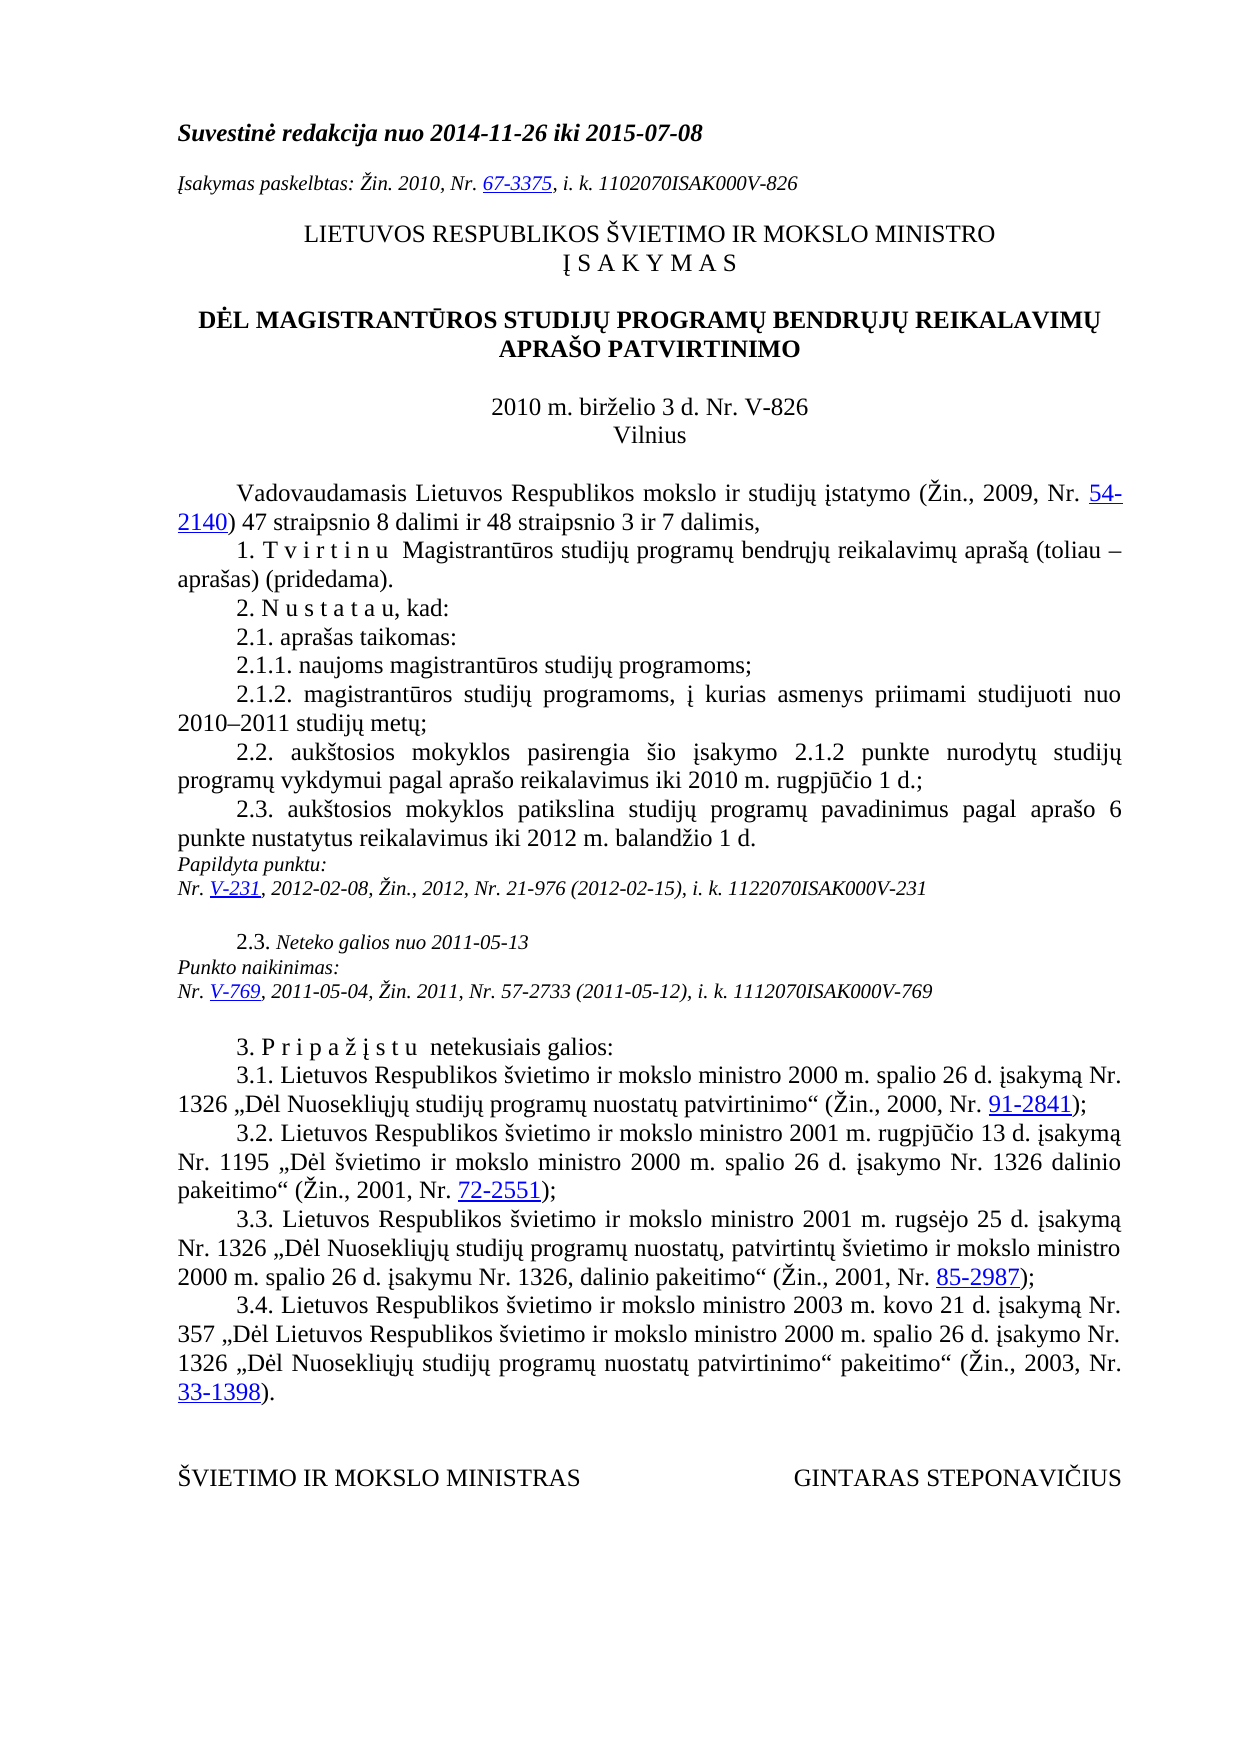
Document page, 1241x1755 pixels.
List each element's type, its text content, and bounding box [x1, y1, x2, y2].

text Papildyta punktu: [177, 852, 1122, 876]
text Nr. V-231, 2012-02-08, Žin., 2012, Nr. 21-976 (2012-02-15), i. k. 1122070ISAK000V-231 [177, 876, 1122, 900]
text 2.3. Neteko galios nuo 2011-05-13 [177, 928, 1122, 955]
text Suvestinė redakcija nuo 2014-11-26 iki 2015-07-08 [177, 118, 1122, 147]
text 2.1.2. magistrantūros studijų programoms, į kurias asmenys priimami studijuoti nuo 2010–2011 studijų metų; [177, 679, 1122, 737]
text 3.2. Lietuvos Respublikos švietimo ir mokslo ministro 2001 m. rugpjūčio 13 d. įsakymą Nr. 1195 „Dėl švietimo ir mokslo ministro 2000 m. spalio 26 d. įsakymo Nr. 1326 dalinio pakeitimo“ (Žin., 2001, Nr. 72-2551); [177, 1118, 1122, 1204]
text 3.3. Lietuvos Respublikos švietimo ir mokslo ministro 2001 m. rugsėjo 25 d. įsakymą Nr. 1326 „Dėl Nuosekliųjų studijų programų nuostatų, patvirtintų švietimo ir mokslo ministro 2000 m. spalio 26 d. įsakymu Nr. 1326, dalinio pakeitimo“ (Žin., 2001, Nr. 85-2987); [177, 1204, 1122, 1290]
text 2.2. aukštosios mokyklos pasirengia šio įsakymo 2.1.2 punkte nurodytų studijų programų vykdymui pagal aprašo reikalavimus iki 2010 m. rugpjūčio 1 d.; [177, 737, 1122, 794]
text 3. Pripažįstu netekusiais galios: [177, 1032, 1122, 1060]
text LIETUVOS RESPUBLIKOS ŠVIETIMO IR MOKSLO MINISTRO [177, 219, 1122, 248]
text Švietimo ir mokslo ministras Gintaras Steponavičius [177, 1463, 1122, 1492]
text Punkto naikinimas: [177, 955, 1122, 979]
text 2.1.1. naujoms magistrantūros studijų programoms; [177, 650, 1122, 679]
text Nr. V-769, 2011-05-04, Žin. 2011, Nr. 57-2733 (2011-05-12), i. k. 1112070ISAK000V-769 [177, 979, 1122, 1003]
text DĖL MAGISTRANTŪROS STUDIJŲ PROGRAMŲ BENDRŲJŲ REIKALAVIMŲ APRAŠO PATVIRTINIMO [177, 305, 1122, 363]
text 2. Nustatau, kad: [177, 593, 1122, 622]
text Įsakymas paskelbtas: Žin. 2010, Nr. 67-3375, i. k. 1102070ISAK000V-826 [177, 171, 1122, 195]
text 3.1. Lietuvos Respublikos švietimo ir mokslo ministro 2000 m. spalio 26 d. įsakymą Nr. 1326 „Dėl Nuosekliųjų studijų programų nuostatų patvirtinimo“ (Žin., 2000, Nr. 91-2841); [177, 1060, 1122, 1118]
text 1. Tvirtinu Magistrantūros studijų programų bendrųjų reikalavimų aprašą (toliau – aprašas) (pridedama). [177, 535, 1122, 593]
text ĮSAKYMAS [177, 248, 1122, 277]
text 3.4. Lietuvos Respublikos švietimo ir mokslo ministro 2003 m. kovo 21 d. įsakymą Nr. 357 „Dėl Lietuvos Respublikos švietimo ir mokslo ministro 2000 m. spalio 26 d. įsakymo Nr. 1326 „Dėl Nuosekliųjų studijų programų nuostatų patvirtinimo“ pakeitimo“ (Žin., 2003, Nr. 33-1398). [177, 1290, 1122, 1405]
text 2010 m. birželio 3 d. Nr. V-826 [177, 392, 1122, 420]
text Vadovaudamasis Lietuvos Respublikos mokslo ir studijų įstatymo (Žin., 2009, Nr. 54-2140) 47 straipsnio 8 dalimi ir 48 straipsnio 3 ir 7 dalimis, [177, 478, 1122, 535]
text 2.3. aukštosios mokyklos patikslina studijų programų pavadinimus pagal aprašo 6 punkte nustatytus reikalavimus iki 2012 m. balandžio 1 d. [177, 794, 1122, 852]
text 2.1. aprašas taikomas: [177, 622, 1122, 650]
text Vilnius [177, 420, 1122, 449]
